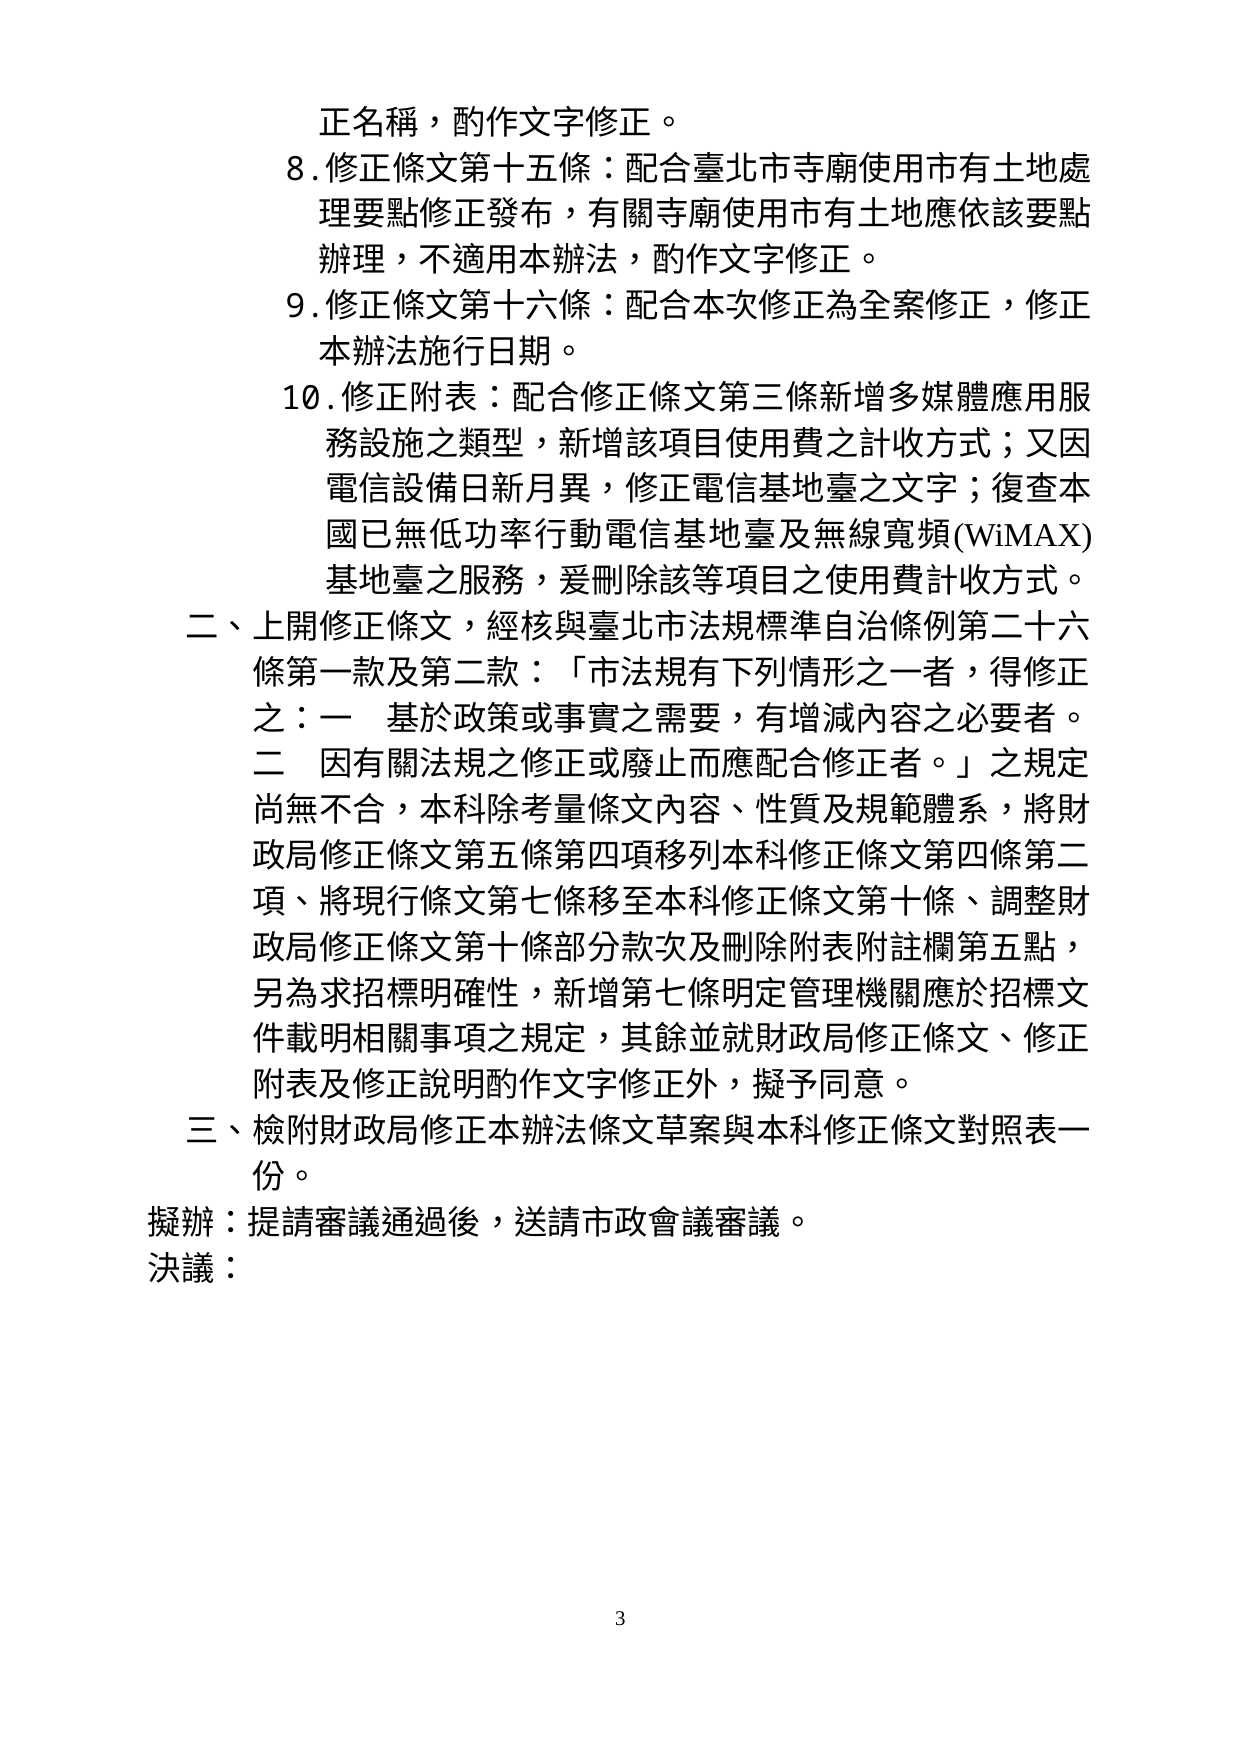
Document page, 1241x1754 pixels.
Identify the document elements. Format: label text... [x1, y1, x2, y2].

text 9.修正條文第十六條：配合本次修正為全案修正，修正本辦法施行日期。 [285, 281, 1092, 372]
text 二、上開修正條文，經核與臺北市法規標準自治條例第二十六條第一款及第二款：「市法規有下列情形之一者，得修正之：一 基於政策或事實之需要，有增減內容之必要者。二 因有關法規之修正或廢止而應配合修正者。」之規定尚無不合，本科除考量條文內容、性質及規範體系，將財政局修正條文第五條第四項移列本科修正條文第四條第二項、將現行條文第七條移至本科修正條文第十條、調整財政局修正條文第十條部分款次及刪除附表附註欄第五點，另為求招標明確性，新增第七條明定管理機關應於招標文件載明相關事項之規定，其餘並就財政局修正條文、修正附表及修正說明酌作文字修正外，擬予同意。 [185, 602, 1092, 1106]
text 三、檢附財政局修正本辦法條文草案與本科修正條文對照表一份。 [185, 1106, 1092, 1197]
text 8.修正條文第十五條：配合臺北市寺廟使用市有土地處理要點修正發布，有關寺廟使用市有土地應依該要點辦理，不適用本辦法，酌作文字修正。 [285, 143, 1092, 281]
text 10.修正附表：配合修正條文第三條新增多媒體應用服務設施之類型，新增該項目使用費之計收方式；又因電信設備日新月異，修正電信基地臺之文字；復查本國已無低功率行動電信基地臺及無線寬頻(WiMAX)基地臺之服務，爰刪除該等項目之使用費計收方式。 [281, 372, 1092, 602]
text 正名稱，酌作文字修正。 [285, 97, 1092, 143]
text 決議： [148, 1243, 1092, 1289]
text 擬辦：提請審議通過後，送請市政會議審議。 [148, 1197, 1092, 1243]
